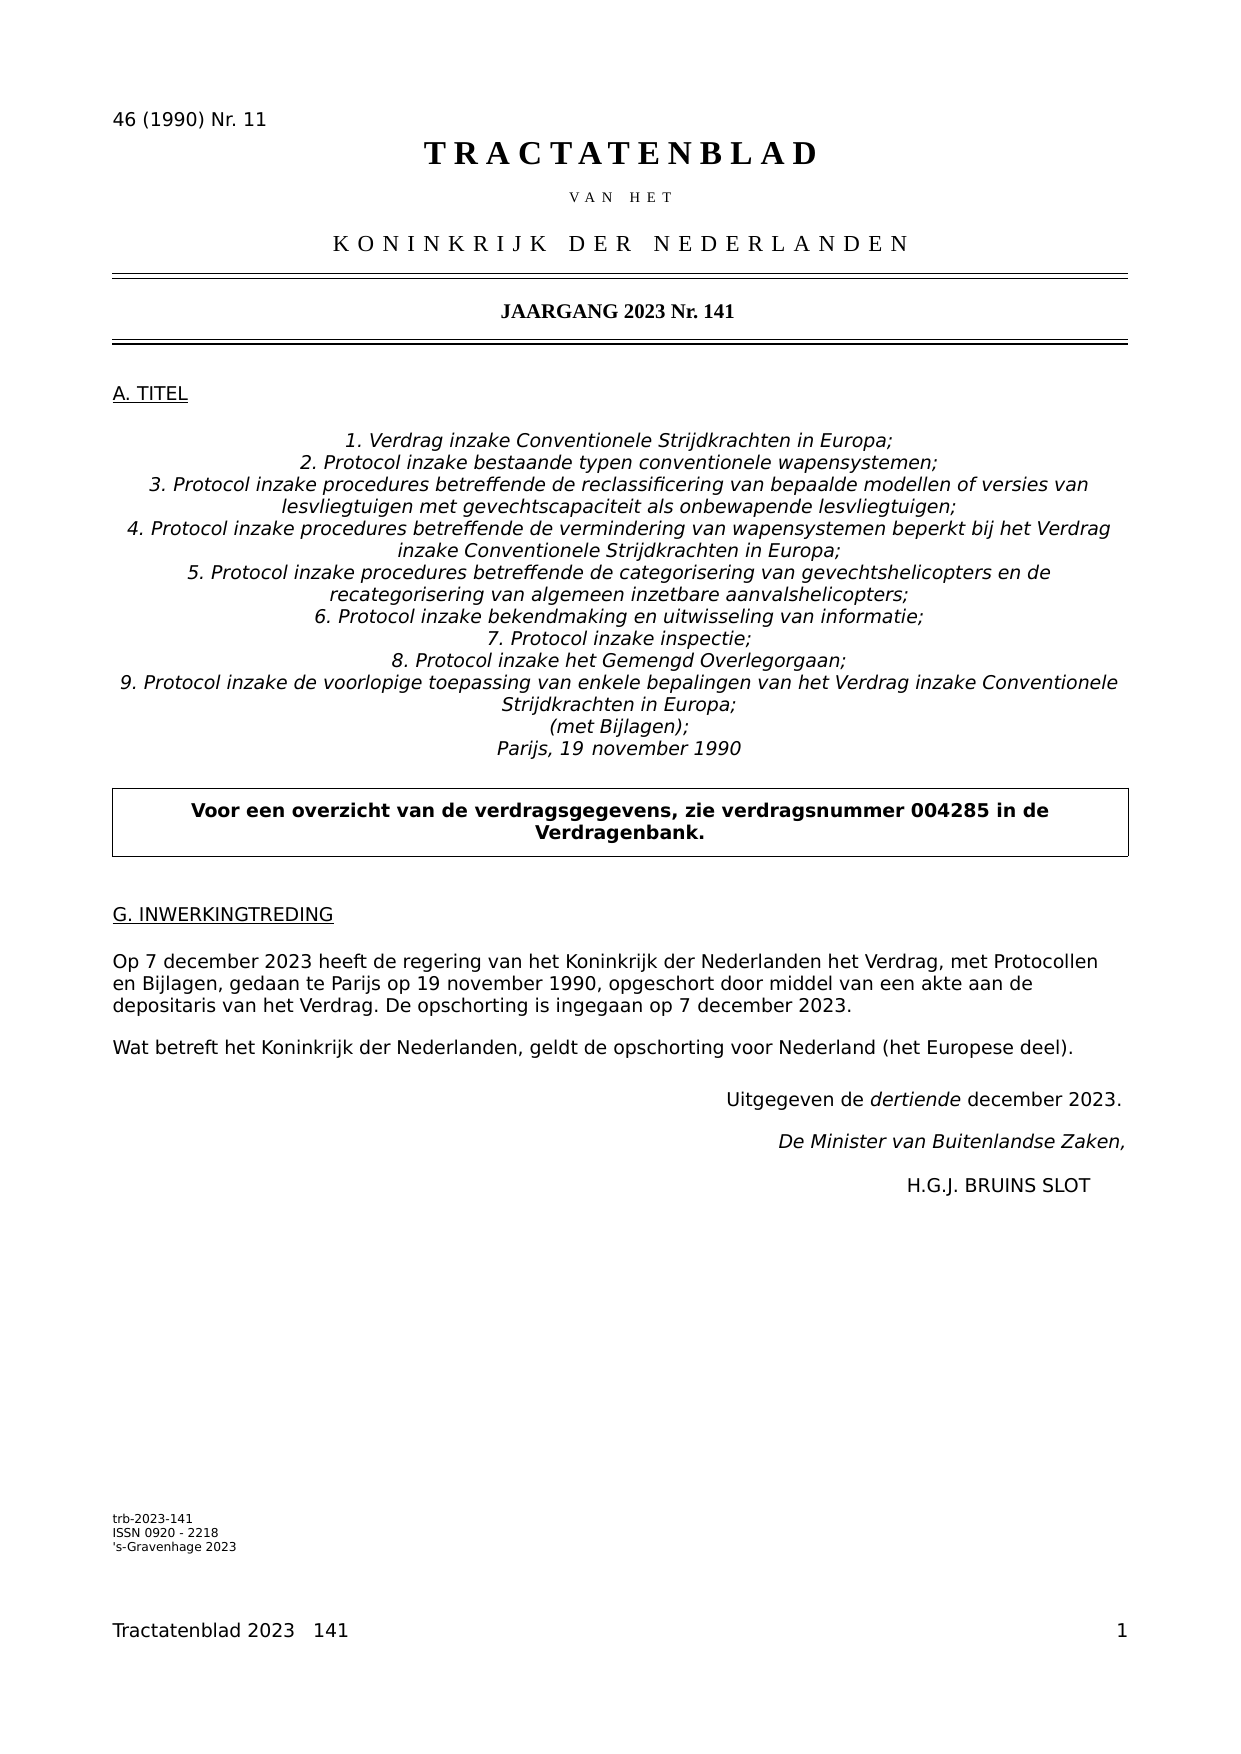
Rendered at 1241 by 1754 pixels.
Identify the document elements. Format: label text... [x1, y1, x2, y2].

text trb-2023-141 [112, 1512, 346, 1526]
text TRACTATENBLAD [112, 133, 1128, 172]
text 7. Protocol inzake inspectie; [112, 628, 1128, 649]
text 6. Protocol inzake bekendmaking en uitwisseling van informatie; [112, 606, 1128, 628]
text 's-Gravenhage 2023 [112, 1540, 346, 1554]
text VAN HET [112, 189, 1128, 206]
text ISSN 0920 - 2218 [112, 1526, 346, 1540]
text 5. Protocol inzake procedures betreffende de categorisering van gevechtshelicopters en de recategorisering van algemeen inzetbare aanvalshelicopters; [112, 562, 1128, 606]
text 2. Protocol inzake bestaande typen conventionele wapensystemen; [112, 452, 1128, 474]
text (met Bijlagen); [112, 716, 1128, 737]
text 9. Protocol inzake de voorlopige toepassing van enkele bepalingen van het Verdrag inzake Conventionele Strijdkrachten in Europa; [112, 672, 1128, 716]
text KONINKRIJK DER NEDERLANDEN [112, 229, 1128, 256]
text De Minister van Buitenlandse Zaken, H.G.J. BRUINS SLOT [112, 1131, 1128, 1197]
text Wat betreft het Koninkrijk der Nederlanden, geldt de opschorting voor Nederland (het Europese deel). [112, 1037, 1128, 1059]
subtitle G. INWERKINGTREDING [112, 904, 1128, 926]
text Uitgegeven de dertiende december 2023. [112, 1089, 1128, 1111]
text 4. Protocol inzake procedures betreffende de vermindering van wapensystemen beperkt bij het Verdrag inzake Conventionele Strijdkrachten in Europa; [112, 518, 1128, 562]
text JAARGANG 2023 Nr. 141 [112, 299, 1128, 323]
text 1. Verdrag inzake Conventionele Strijdkrachten in Europa; [112, 430, 1128, 452]
text 8. Protocol inzake het Gemengd Overlegorgaan; [112, 649, 1128, 672]
subtitle A. TITEL [112, 383, 1128, 405]
text Parijs, 19 november 1990 [112, 737, 1128, 759]
text Op 7 december 2023 heeft de regering van het Koninkrijk der Nederlanden het Verdrag, met Protocollen en Bijlagen, gedaan te Parijs op 19 november 1990, opgeschort door middel van een akte aan de depositaris van het Verdrag. De opschorting is ingegaan op 7 december 2023. [112, 951, 1128, 1017]
text 46 (1990) Nr. 11 [112, 109, 1128, 131]
text 3. Protocol inzake procedures betreffende de reclassificering van bepaalde modellen of versies van lesvliegtuigen met gevechtscapaciteit als onbewapende lesvliegtuigen; [112, 474, 1128, 518]
